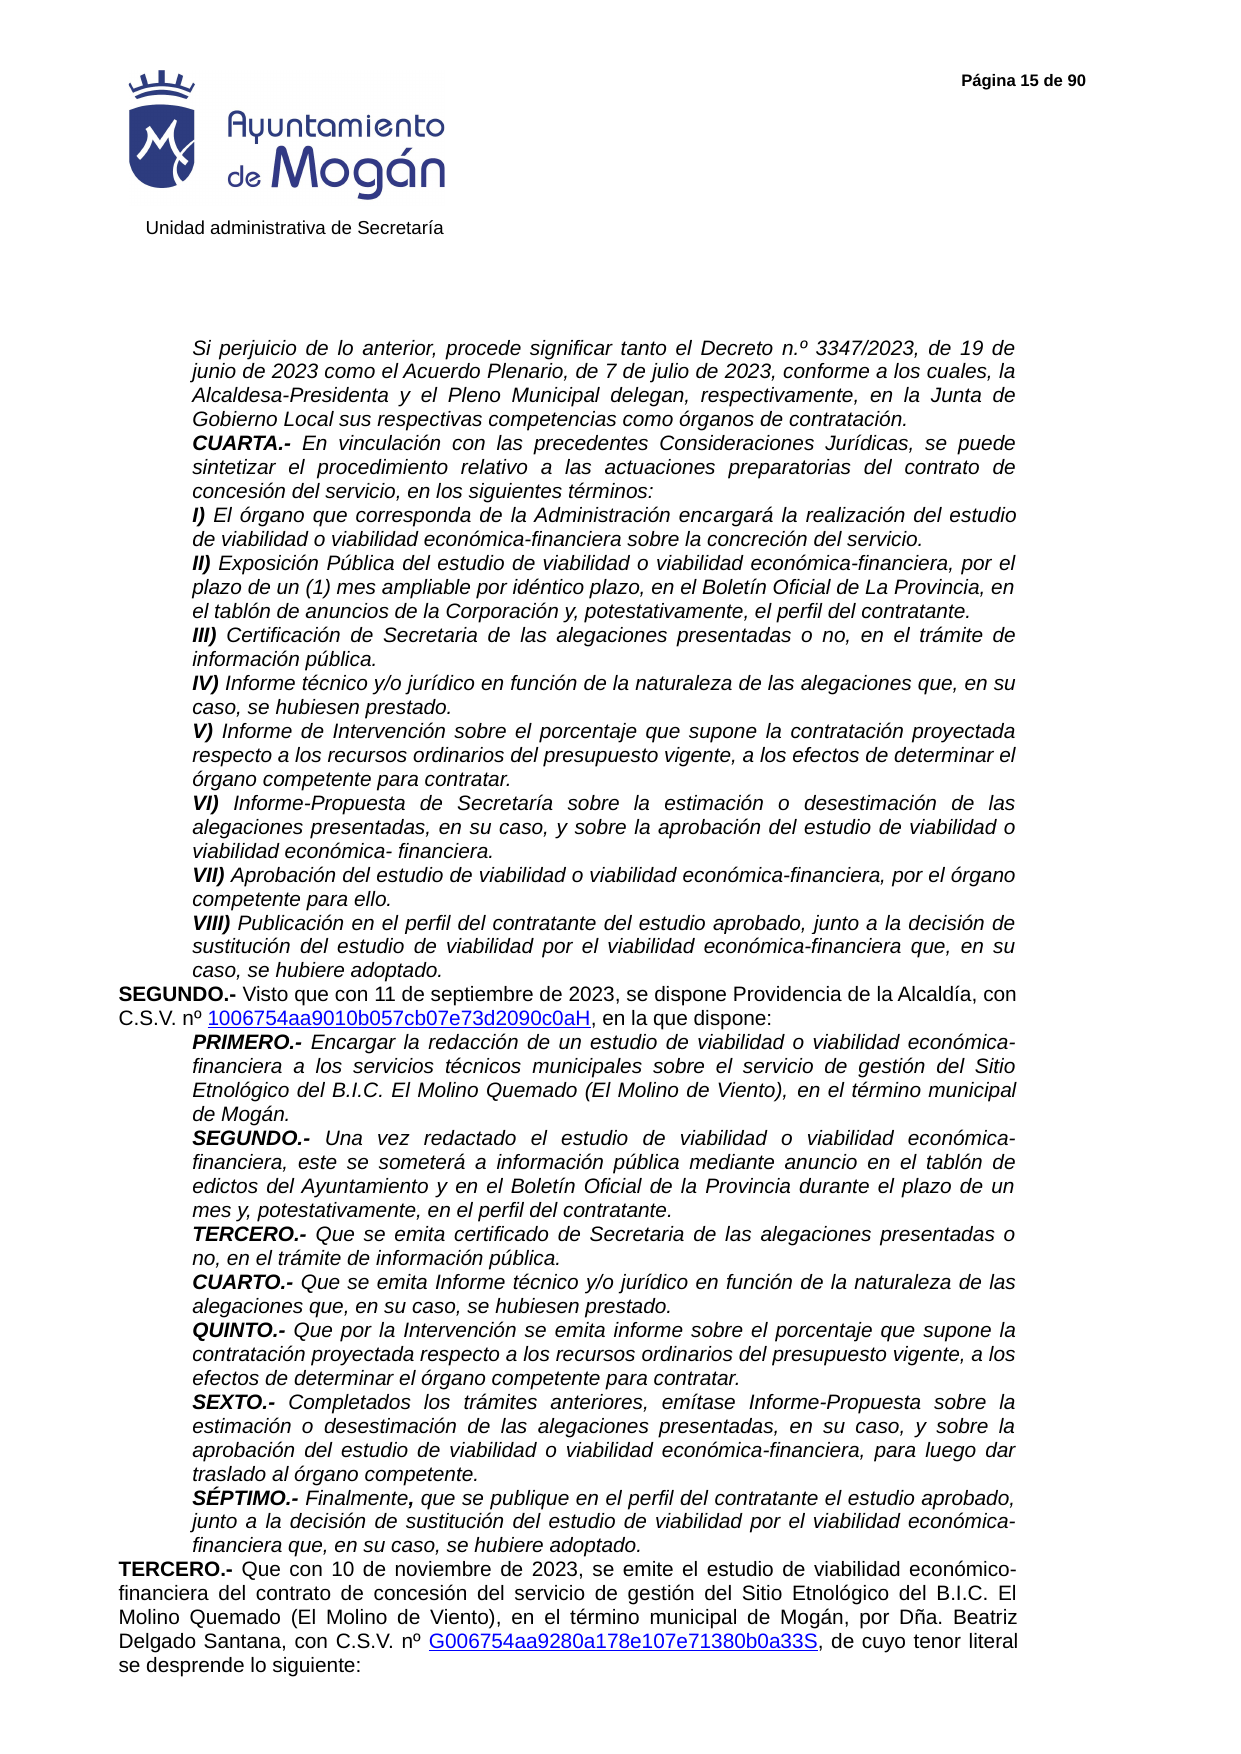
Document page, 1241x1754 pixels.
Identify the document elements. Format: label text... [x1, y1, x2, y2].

text IV) Informe técnico y/o jurídico en función de la naturaleza de las alegaciones que, en su caso, se hubiesen prestado. [192, 671, 1019, 719]
text CUARTO.- Que se emita Informe técnico y/o jurídico en función de la naturaleza de las alegaciones que, en su caso, se hubiesen prestado. [192, 1270, 1019, 1318]
text CUARTA.- En vinculación con las precedentes Consideraciones Jurídicas, se puede sintetizar el procedimiento relativo a las actuaciones preparatorias del contrato de concesión del servicio, en los siguientes términos: [192, 431, 1019, 503]
text SEGUNDO.- Visto que con 11 de septiembre de 2023, se dispone Providencia de la Alcaldía, con C.S.V. nº 1006754aa9010b057cb07e73d2090c0aH, en la que dispone: [118, 982, 1019, 1030]
text TERCERO.- Que se emita certificado de Secretaria de las alegaciones presentadas o no, en el trámite de información pública. [192, 1222, 1019, 1270]
text SEGUNDO.- Una vez redactado el estudio de viabilidad o viabilidad económica-financiera, este se someterá a información pública mediante anuncio en el tablón de edictos del Ayuntamiento y en el Boletín Oficial de la Provincia durante el plazo de un mes y, potestativamente, en el perfil del contratante. [192, 1126, 1019, 1222]
text I) El órgano que corresponda de la Administración encargará la realización del estudio de viabilidad o viabilidad económica-financiera sobre la concreción del servicio. [192, 503, 1019, 551]
text Si perjuicio de lo anterior, procede significar tanto el Decreto n.º 3347/2023, de 19 de junio de 2023 como el Acuerdo Plenario, de 7 de julio de 2023, conforme a los cuales, la Alcaldesa-Presidenta y el Pleno Municipal delegan, respectivamente, en la Junta de Gobierno Local sus respectivas competencias como órganos de contratación. [192, 335, 1019, 431]
text VIII) Publicación en el perfil del contratante del estudio aprobado, junto a la decisión de sustitución del estudio de viabilidad por el viabilidad económica-financiera que, en su caso, se hubiere adoptado. [192, 910, 1019, 982]
text II) Exposición Pública del estudio de viabilidad o viabilidad económica-financiera, por el plazo de un (1) mes ampliable por idéntico plazo, en el Boletín Oficial de La Provincia, en el tablón de anuncios de la Corporación y, potestativamente, el perfil del contratante. [192, 551, 1019, 623]
text PRIMERO.- Encargar la redacción de un estudio de viabilidad o viabilidad económica-financiera a los servicios técnicos municipales sobre el servicio de gestión del Sitio Etnológico del B.I.C. El Molino Quemado (El Molino de Viento), en el término municipal de Mogán. [192, 1030, 1019, 1126]
text QUINTO.- Que por la Intervención se emita informe sobre el porcentaje que supone la contratación proyectada respecto a los recursos ordinarios del presupuesto vigente, a los efectos de determinar el órgano competente para contratar. [192, 1318, 1019, 1389]
text VII) Aprobación del estudio de viabilidad o viabilidad económica-financiera, por el órgano competente para ello. [192, 862, 1019, 910]
text VI) Informe-Propuesta de Secretaría sobre la estimación o desestimación de las alegaciones presentadas, en su caso, y sobre la aprobación del estudio de viabilidad o viabilidad económica- financiera. [192, 791, 1019, 862]
text SEXTO.- Completados los trámites anteriores, emítase Informe-Propuesta sobre la estimación o desestimación de las alegaciones presentadas, en su caso, y sobre la aprobación del estudio de viabilidad o viabilidad económica-financiera, para luego dar traslado al órgano competente. [192, 1389, 1019, 1485]
picture [128, 70, 445, 206]
text V) Informe de Intervención sobre el porcentaje que supone la contratación proyectada respecto a los recursos ordinarios del presupuesto vigente, a los efectos de determinar el órgano competente para contratar. [192, 719, 1019, 791]
text SÉPTIMO.- Finalmente, que se publique en el perfil del contratante el estudio aprobado, junto a la decisión de sustitución del estudio de viabilidad por el viabilidad económica-financiera que, en su caso, se hubiere adoptado. [192, 1485, 1019, 1557]
text TERCERO.- Que con 10 de noviembre de 2023, se emite el estudio de viabilidad económico-financiera del contrato de concesión del servicio de gestión del Sitio Etnológico del B.I.C. El Molino Quemado (El Molino de Viento), en el término municipal de Mogán, por Dña. Beatriz Delgado Santana, con C.S.V. nº G006754aa9280a178e107e71380b0a33S, de cuyo tenor literal se desprende lo siguiente: [118, 1557, 1019, 1677]
text III) Certificación de Secretaria de las alegaciones presentadas o no, en el trámite de información pública. [192, 623, 1019, 671]
